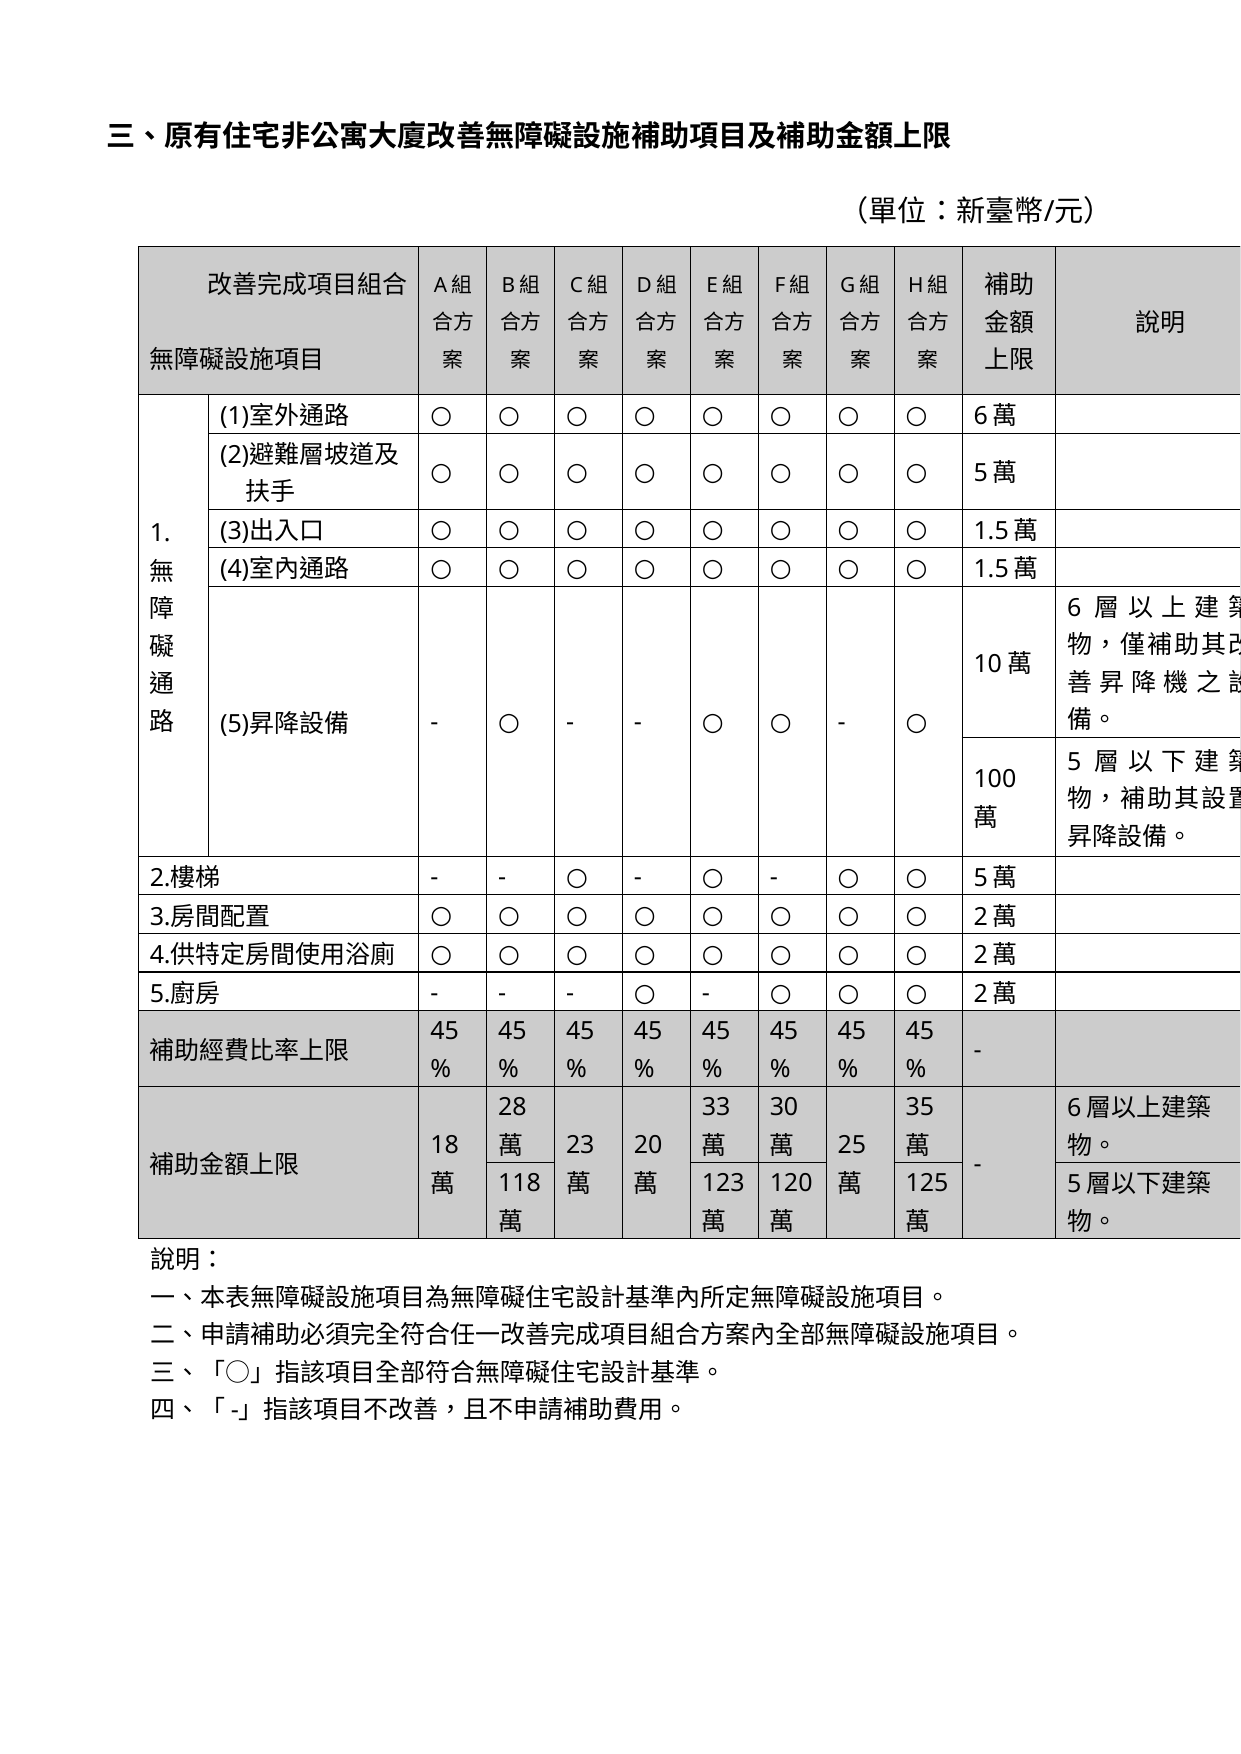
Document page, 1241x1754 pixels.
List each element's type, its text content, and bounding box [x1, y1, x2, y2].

table_header 說明 [1056, 247, 1240, 394]
table_cell ○ [759, 395, 826, 432]
table_cell - [963, 1011, 1055, 1086]
table_cell ○ [895, 587, 962, 856]
table_cell ○ [555, 934, 622, 971]
table_cell 補助經費比率上限 [139, 1011, 418, 1086]
table_cell 45% [623, 1011, 690, 1086]
table_cell 10萬 [963, 587, 1055, 737]
table_cell ○ [691, 434, 758, 508]
table_cell - [759, 857, 826, 894]
table_cell ○ [555, 434, 622, 508]
table_cell 118萬 [487, 1163, 554, 1238]
table_cell 45% [827, 1011, 894, 1086]
table_cell 6層以上建築物，僅補助其改善昇降機之設備。 [1056, 587, 1240, 737]
text 三、「○」指該項目全部符合無障礙住宅設計基準。 [150, 1352, 1112, 1389]
table_cell [1056, 395, 1240, 432]
table_cell 6萬 [963, 395, 1055, 432]
table_cell 45% [759, 1011, 826, 1086]
table_cell - [419, 857, 486, 894]
table_cell [1056, 434, 1240, 508]
table_cell 45% [487, 1011, 554, 1086]
table_cell ○ [623, 510, 690, 547]
table_cell [1056, 548, 1240, 586]
table_cell - [623, 857, 690, 894]
table_cell [1056, 895, 1240, 933]
table_cell 5層以下建築物，補助其設置昇降設備。 [1056, 738, 1240, 856]
table_cell 123萬 [691, 1163, 758, 1238]
table_cell ○ [827, 434, 894, 508]
table_cell ○ [419, 895, 486, 933]
table_cell 23萬 [555, 1087, 622, 1238]
table_cell ○ [691, 934, 758, 971]
table_cell ○ [759, 895, 826, 933]
table_cell ○ [759, 587, 826, 856]
table_cell ○ [419, 434, 486, 508]
text （單位：新臺幣/元） [106, 171, 1112, 246]
table_cell 45% [555, 1011, 622, 1086]
table_cell 2萬 [963, 895, 1055, 933]
table_cell ○ [895, 510, 962, 547]
table_header H組合方案 [895, 247, 962, 394]
table_header B組合方案 [487, 247, 554, 394]
table_cell [1056, 973, 1240, 1010]
text 四、「 -」指該項目不改善，且不申請補助費用。 [150, 1389, 1112, 1427]
table_cell ○ [419, 510, 486, 547]
table_cell - [487, 973, 554, 1010]
table_cell 6層以上建築物。 [1056, 1087, 1240, 1162]
table_cell 30 萬 [759, 1087, 826, 1162]
table_cell 2萬 [963, 934, 1055, 971]
table_cell ○ [555, 510, 622, 547]
table_cell ○ [895, 395, 962, 432]
table_header G組合方案 [827, 247, 894, 394]
table_cell (4)室內通路 [209, 548, 418, 586]
table_cell 20萬 [623, 1087, 690, 1238]
table_cell ○ [555, 548, 622, 586]
table_cell ○ [759, 510, 826, 547]
text 一、本表無障礙設施項目為無障礙住宅設計基準內所定無障礙設施項目。 [150, 1277, 1112, 1314]
table_cell ○ [691, 395, 758, 432]
table_cell ○ [827, 934, 894, 971]
table_cell ○ [555, 395, 622, 432]
table_cell ○ [623, 434, 690, 508]
table_cell ○ [895, 895, 962, 933]
table_cell 5萬 [963, 434, 1055, 508]
table_cell [1056, 1011, 1240, 1086]
table_cell ○ [827, 548, 894, 586]
table_cell - [623, 587, 690, 856]
table_cell ○ [487, 434, 554, 508]
text 說明： [150, 1239, 1112, 1277]
text 二、申請補助必須完全符合任一改善完成項目組合方案內全部無障礙設施項目。 [150, 1314, 1210, 1352]
table_header A組合方案 [419, 247, 486, 394]
table_cell ○ [895, 934, 962, 971]
table_cell ○ [487, 395, 554, 432]
table_cell (3)出入口 [209, 510, 418, 547]
table_cell 5層以下建築物。 [1056, 1163, 1240, 1238]
table_cell 5萬 [963, 857, 1055, 894]
table_cell 45% [691, 1011, 758, 1086]
table_cell 28 萬 [487, 1087, 554, 1162]
table_cell - [419, 587, 486, 856]
table_cell ○ [691, 587, 758, 856]
table_cell ○ [419, 548, 486, 586]
table_cell ○ [623, 395, 690, 432]
table_cell ○ [623, 548, 690, 586]
table_cell 35 萬 [895, 1087, 962, 1162]
table_cell 3.房間配置 [139, 895, 418, 933]
table_cell [1056, 934, 1240, 971]
table_cell - [555, 587, 622, 856]
table_cell ○ [623, 973, 690, 1010]
table_cell ○ [487, 548, 554, 586]
table_cell 1.5萬 [963, 548, 1055, 586]
table_cell ○ [759, 548, 826, 586]
table_cell - [419, 973, 486, 1010]
table_cell ○ [691, 895, 758, 933]
table_cell ○ [487, 934, 554, 971]
table_cell 2萬 [963, 973, 1055, 1010]
table_header 改善完成項目組合 無障礙設施項目 [139, 247, 418, 394]
table_cell 2.樓梯 [139, 857, 418, 894]
table_cell ○ [759, 434, 826, 508]
table_cell 45% [895, 1011, 962, 1086]
table_cell ○ [555, 857, 622, 894]
table_cell ○ [487, 895, 554, 933]
table_cell (1)室外通路 [209, 395, 418, 432]
table_cell ○ [895, 973, 962, 1010]
table_cell ○ [827, 510, 894, 547]
table_cell - [555, 973, 622, 1010]
table_cell 5.廚房 [139, 973, 418, 1010]
table_header D組合方案 [623, 247, 690, 394]
table_cell 25萬 [827, 1087, 894, 1238]
table_cell ○ [759, 934, 826, 971]
table_header E組合方案 [691, 247, 758, 394]
table_cell 1.5萬 [963, 510, 1055, 547]
table_cell ○ [827, 857, 894, 894]
table_cell ○ [827, 973, 894, 1010]
table_cell ○ [827, 895, 894, 933]
table_cell ○ [691, 510, 758, 547]
table_cell (2)避難層坡道及扶手 [209, 434, 418, 508]
table_cell 補助金額上限 [139, 1087, 418, 1238]
table_cell 125萬 [895, 1163, 962, 1238]
table_cell ○ [623, 934, 690, 971]
table_cell ○ [487, 510, 554, 547]
table_cell - [691, 973, 758, 1010]
table_cell ○ [623, 895, 690, 933]
table_cell ○ [759, 973, 826, 1010]
table_cell ○ [895, 434, 962, 508]
table_cell ○ [895, 548, 962, 586]
table_cell ○ [827, 395, 894, 432]
text 三、原有住宅非公寓大廈改善無障礙設施補助項目及補助金額上限 [106, 96, 1112, 171]
table_cell 45% [419, 1011, 486, 1086]
table_cell [1056, 510, 1240, 547]
table_cell 18萬 [419, 1087, 486, 1238]
table_cell - [487, 857, 554, 894]
table_cell ○ [555, 895, 622, 933]
table_cell ○ [419, 934, 486, 971]
table_cell (5)昇降設備 [209, 587, 418, 856]
table_cell 120萬 [759, 1163, 826, 1238]
table_cell - [827, 587, 894, 856]
table_cell ○ [691, 857, 758, 894]
table_cell ○ [419, 395, 486, 432]
table_cell ○ [895, 857, 962, 894]
table_header 補助金額上限 [963, 247, 1055, 394]
table_cell ○ [487, 587, 554, 856]
table_cell ○ [691, 548, 758, 586]
table_header F組合方案 [759, 247, 826, 394]
table_header C組合方案 [555, 247, 622, 394]
table_cell 100萬 [963, 738, 1055, 856]
table_cell 1. 無 障 礙 通 路 [139, 395, 208, 856]
table_cell 4.供特定房間使用浴廁 [139, 934, 418, 971]
table_cell [1056, 857, 1240, 894]
table_cell 33 萬 [691, 1087, 758, 1162]
table_cell - [963, 1087, 1055, 1238]
